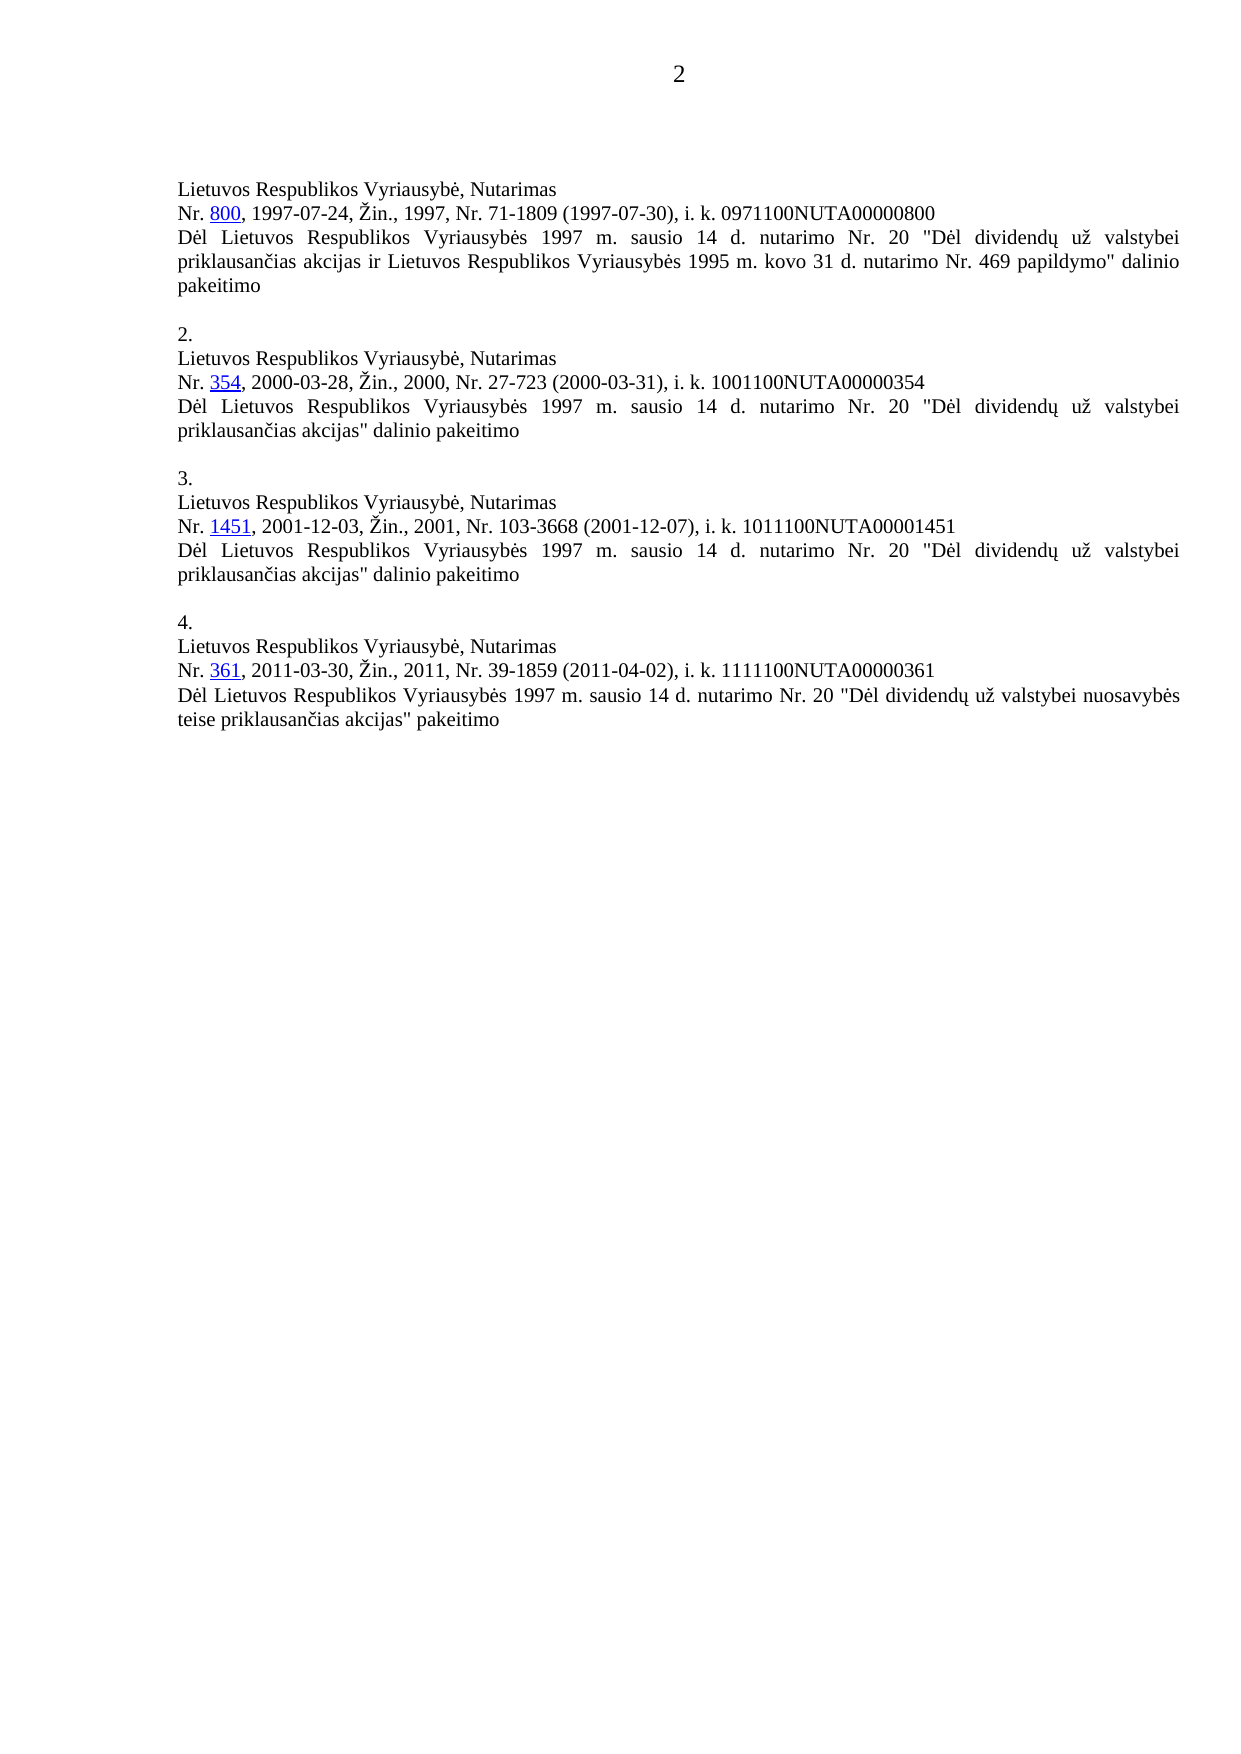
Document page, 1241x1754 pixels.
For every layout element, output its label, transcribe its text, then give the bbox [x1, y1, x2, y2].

text Lietuvos Respublikos Vyriausybė, Nutarimas [177, 634, 1181, 658]
text Lietuvos Respublikos Vyriausybė, Nutarimas [177, 346, 1181, 370]
text 4. [177, 610, 1181, 634]
text 2. [177, 322, 1181, 346]
text Nr. 1451, 2001-12-03, Žin., 2001, Nr. 103-3668 (2001-12-07), i. k. 1011100NUTA00001451 [177, 514, 1181, 538]
text Lietuvos Respublikos Vyriausybė, Nutarimas [177, 177, 1181, 201]
text Dėl Lietuvos Respublikos Vyriausybės 1997 m. sausio 14 d. nutarimo Nr. 20 "Dėl dividendų už valstybei priklausančias akcijas" dalinio pakeitimo [177, 394, 1181, 442]
text Lietuvos Respublikos Vyriausybė, Nutarimas [177, 490, 1181, 514]
text Nr. 800, 1997-07-24, Žin., 1997, Nr. 71-1809 (1997-07-30), i. k. 0971100NUTA00000800 [177, 201, 1181, 225]
text Nr. 361, 2011-03-30, Žin., 2011, Nr. 39-1859 (2011-04-02), i. k. 1111100NUTA00000361 [177, 658, 1181, 682]
text Dėl Lietuvos Respublikos Vyriausybės 1997 m. sausio 14 d. nutarimo Nr. 20 "Dėl dividendų už valstybei priklausančias akcijas ir Lietuvos Respublikos Vyriausybės 1995 m. kovo 31 d. nutarimo Nr. 469 papildymo" dalinio pakeitimo [177, 225, 1181, 297]
text Nr. 354, 2000-03-28, Žin., 2000, Nr. 27-723 (2000-03-31), i. k. 1001100NUTA00000354 [177, 370, 1181, 394]
text 3. [177, 466, 1181, 490]
text Dėl Lietuvos Respublikos Vyriausybės 1997 m. sausio 14 d. nutarimo Nr. 20 "Dėl dividendų už valstybei nuosavybės teise priklausančias akcijas" pakeitimo [177, 682, 1181, 731]
text Dėl Lietuvos Respublikos Vyriausybės 1997 m. sausio 14 d. nutarimo Nr. 20 "Dėl dividendų už valstybei priklausančias akcijas" dalinio pakeitimo [177, 538, 1181, 586]
